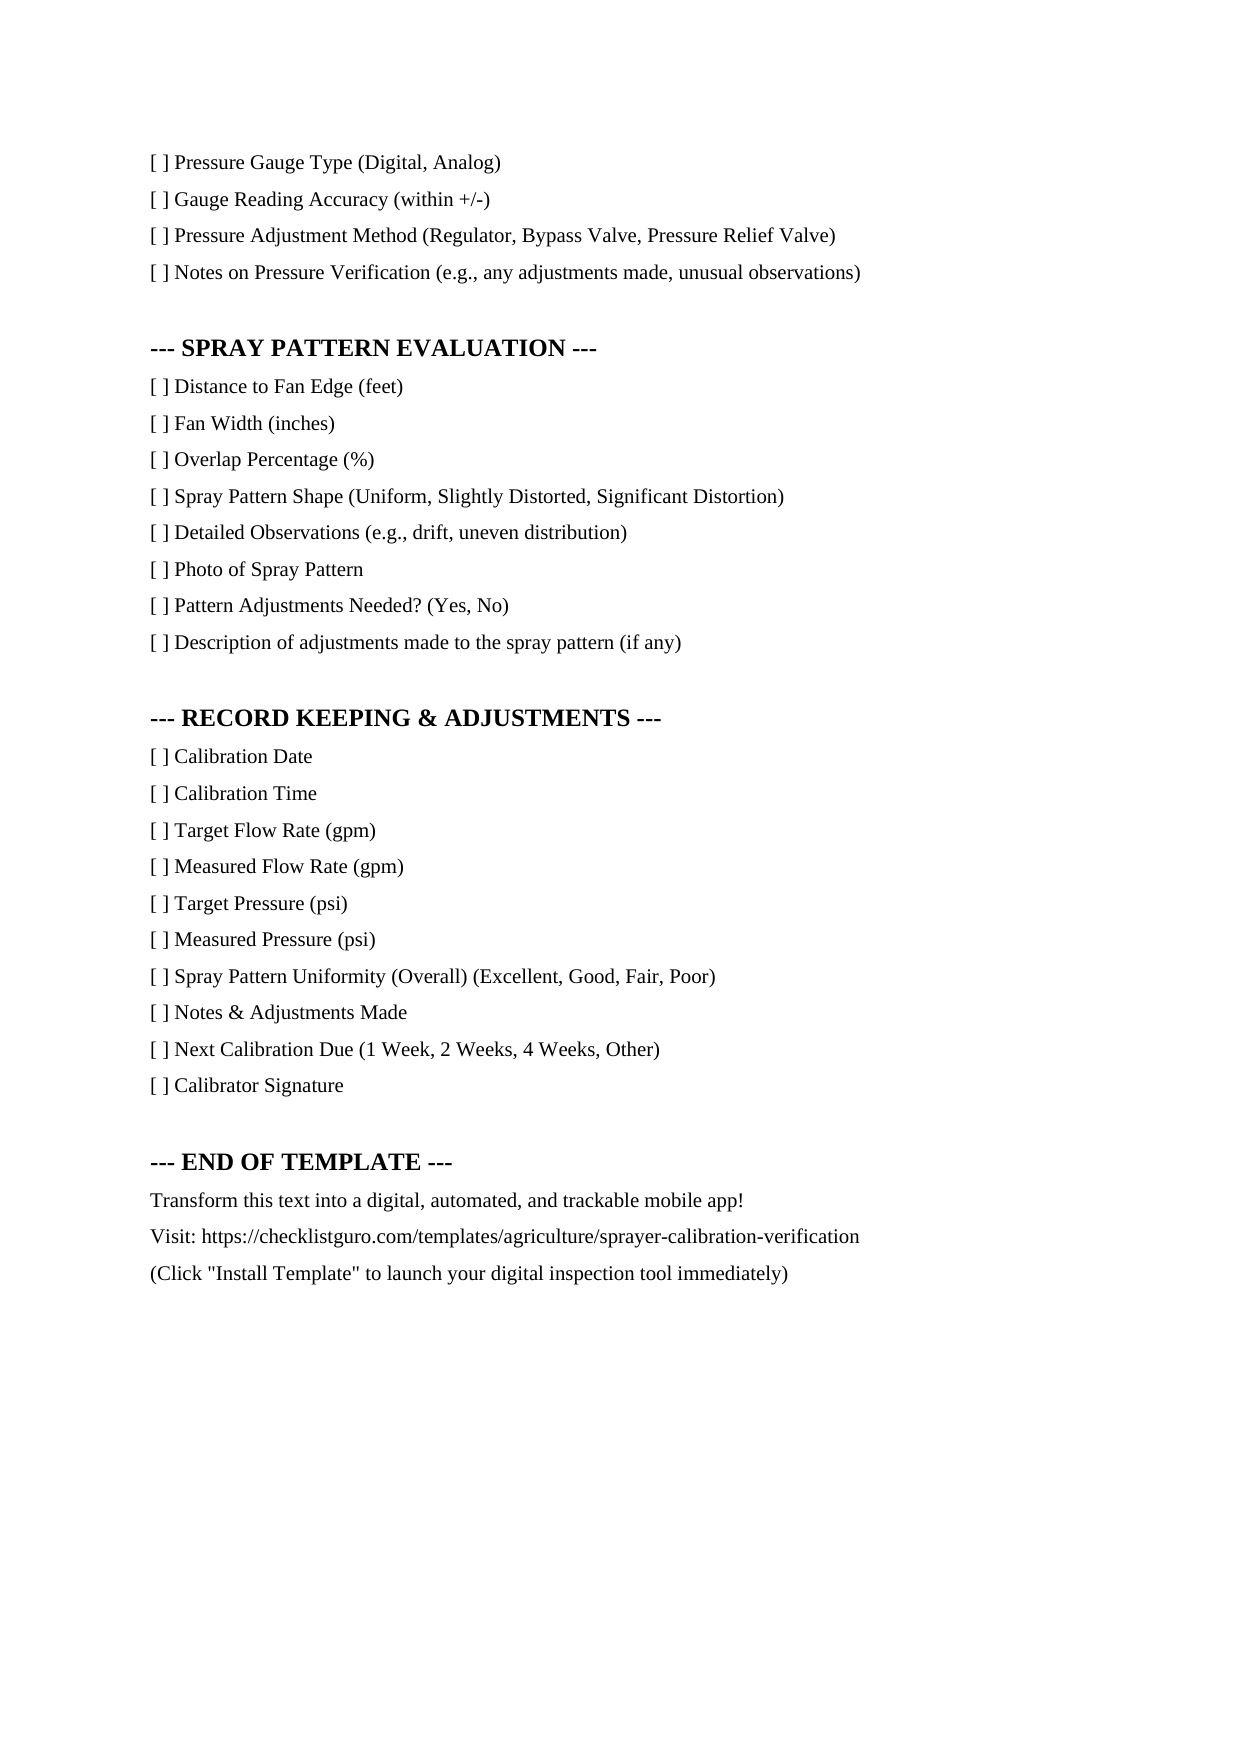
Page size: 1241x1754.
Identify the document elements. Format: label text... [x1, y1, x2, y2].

text [ ] Photo of Spray Pattern [150, 557, 1090, 581]
text [ ] Measured Pressure (psi) [150, 927, 1090, 951]
text --- END OF TEMPLATE --- [150, 1147, 1090, 1175]
text [ ] Detailed Observations (e.g., drift, uneven distribution) [150, 520, 1090, 544]
text [ ] Next Calibration Due (1 Week, 2 Weeks, 4 Weeks, Other) [150, 1037, 1090, 1061]
text [ ] Calibration Time [150, 781, 1090, 805]
text [ ] Gauge Reading Accuracy (within +/-) [150, 187, 1090, 211]
text --- SPRAY PATTERN EVALUATION --- [150, 333, 1090, 362]
text Visit: https://checklistguro.com/templates/agriculture/sprayer-calibration-verification [150, 1224, 1090, 1248]
text [ ] Notes on Pressure Verification (e.g., any adjustments made, unusual observations) [150, 260, 1090, 284]
text [ ] Spray Pattern Uniformity (Overall) (Excellent, Good, Fair, Poor) [150, 964, 1090, 988]
text Transform this text into a digital, automated, and trackable mobile app! [150, 1188, 1090, 1212]
text [ ] Spray Pattern Shape (Uniform, Slightly Distorted, Significant Distortion) [150, 484, 1090, 508]
text [ ] Distance to Fan Edge (feet) [150, 374, 1090, 398]
text [ ] Calibrator Signature [150, 1073, 1090, 1097]
text --- RECORD KEEPING & ADJUSTMENTS --- [150, 703, 1090, 732]
text [ ] Fan Width (inches) [150, 411, 1090, 435]
text [ ] Calibration Date [150, 744, 1090, 768]
text (Click "Install Template" to launch your digital inspection tool immediately) [150, 1261, 1090, 1285]
text [ ] Target Pressure (psi) [150, 891, 1090, 915]
text [ ] Measured Flow Rate (gpm) [150, 854, 1090, 878]
text [ ] Pressure Adjustment Method (Regulator, Bypass Valve, Pressure Relief Valve) [150, 223, 1090, 247]
text [ ] Notes & Adjustments Made [150, 1000, 1090, 1024]
text [ ] Description of adjustments made to the spray pattern (if any) [150, 630, 1090, 654]
text [ ] Pressure Gauge Type (Digital, Analog) [150, 150, 1090, 174]
text [ ] Overlap Percentage (%) [150, 447, 1090, 471]
text [ ] Target Flow Rate (gpm) [150, 817, 1090, 842]
text [ ] Pattern Adjustments Needed? (Yes, No) [150, 593, 1090, 617]
